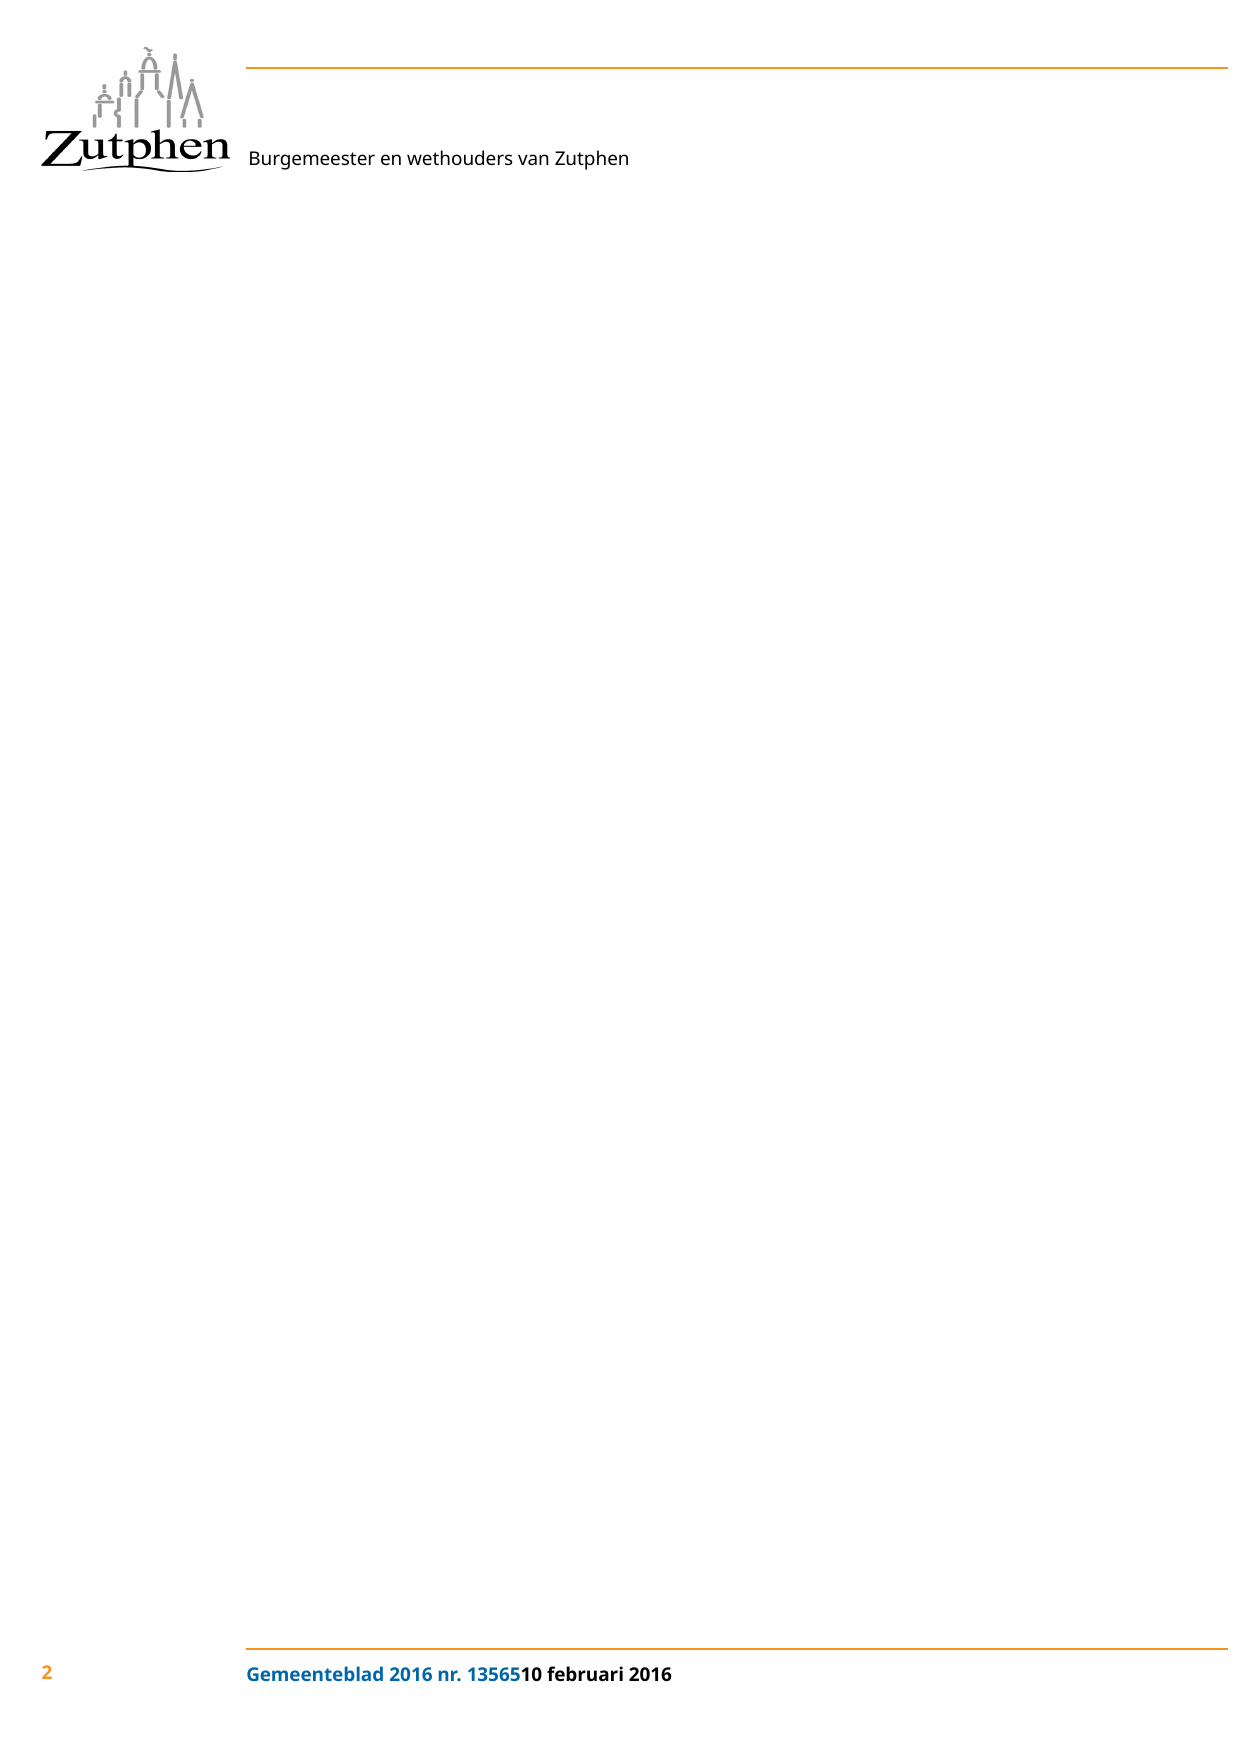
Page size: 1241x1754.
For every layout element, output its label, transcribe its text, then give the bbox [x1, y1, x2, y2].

picture [41, 47, 231, 172]
text Burgemeester en wethouders van Zutphen [248, 145, 1152, 171]
